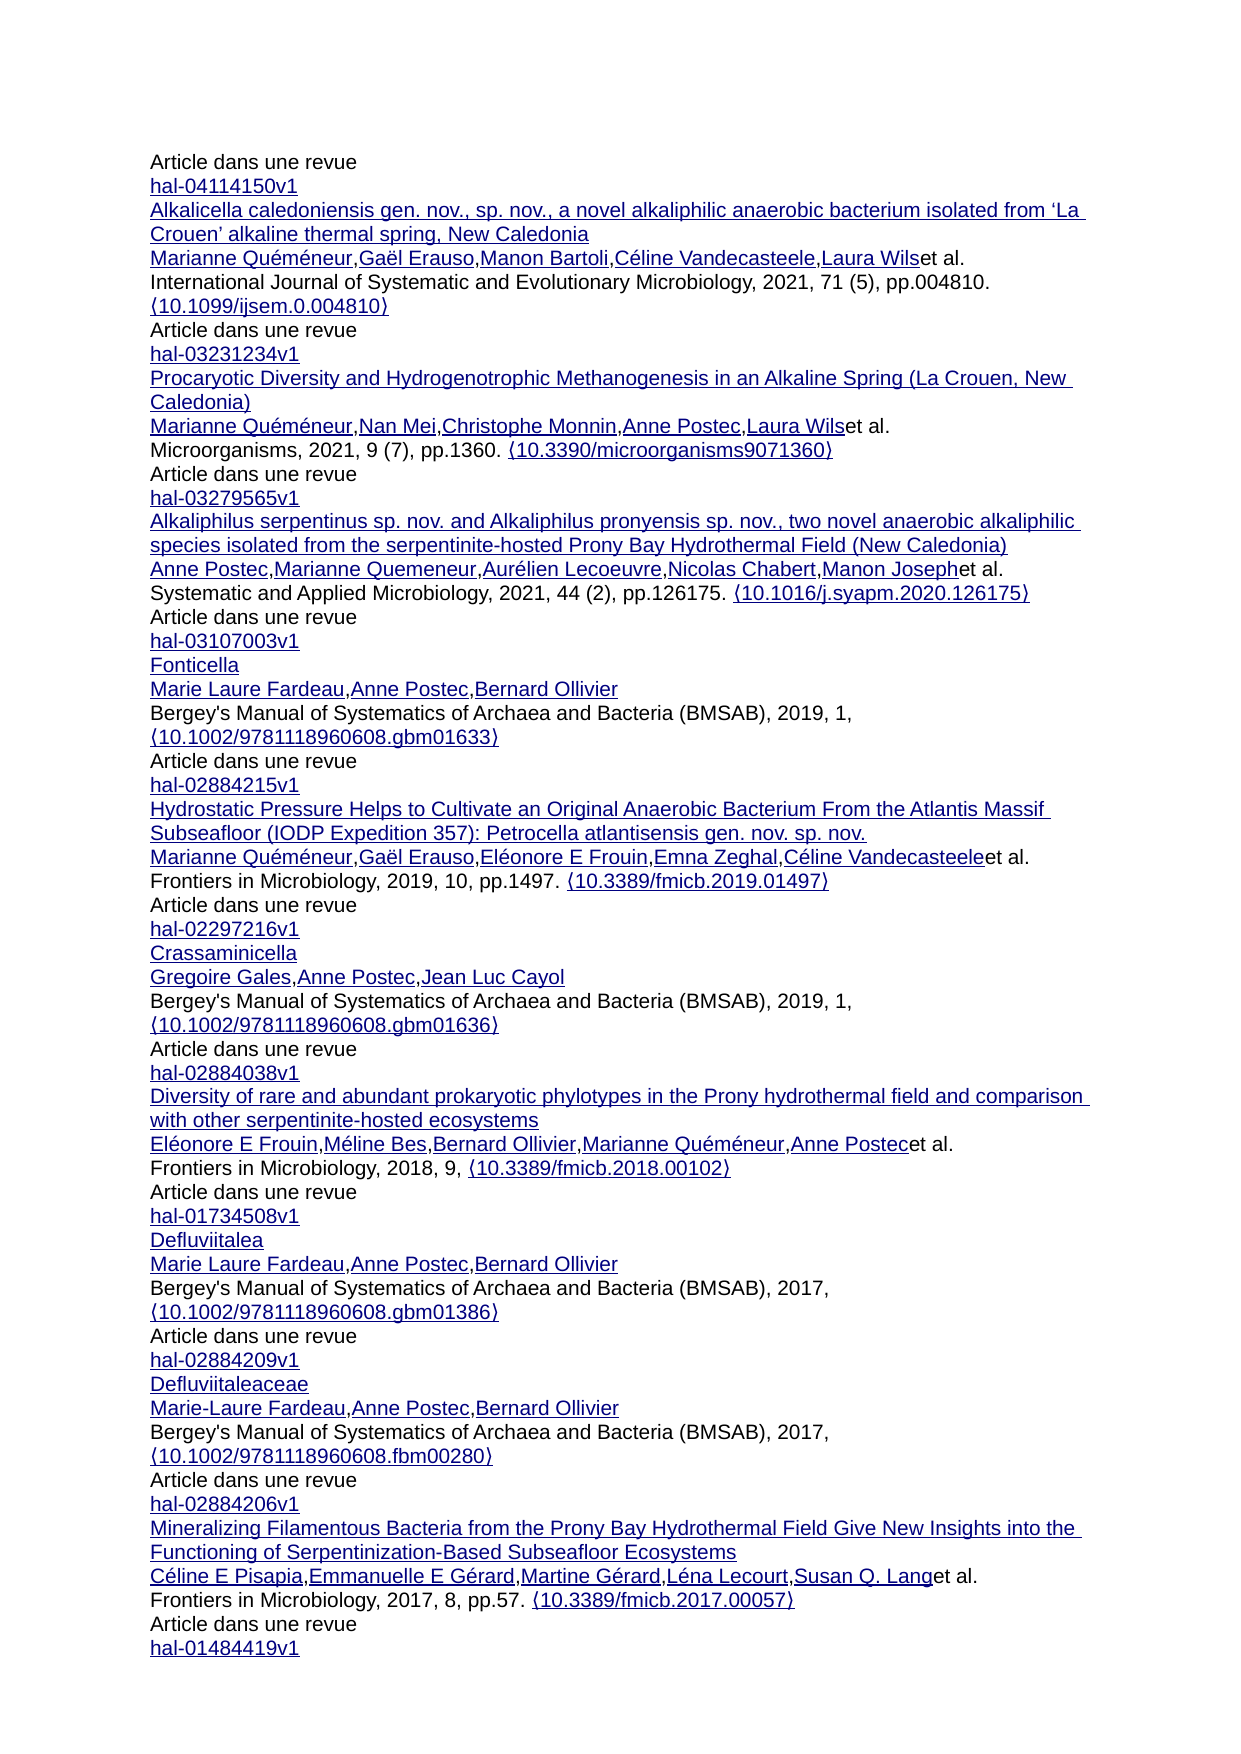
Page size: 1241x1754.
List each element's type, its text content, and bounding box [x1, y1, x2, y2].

table_cell Mineralizing Filamentous Bacteria from the Prony Bay Hydrothermal Field Give New Insights into the Functioning of Serpentinization-Based Subseafloor Ecosystems Céline E Pisapia,Emmanuelle E Gérard,Martine Gérard,Léna Lecourt,Susan Q. Langet al. Frontiers in Microbiology, 2017, 8, pp.57. ⟨10.3389/fmicb.2017.00057⟩ Article dans une revue hal-01484419v1 [150, 1516, 1090, 1659]
table_cell Fonticella Marie Laure Fardeau,Anne Postec,Bernard Ollivier Bergey's Manual of Systematics of Archaea and Bacteria (BMSAB), 2019, 1, ⟨10.1002/9781118960608.gbm01633⟩ Article dans une revue hal-02884215v1 [150, 653, 1090, 797]
table_cell Defluviitaleaceae Marie-Laure Fardeau,Anne Postec,Bernard Ollivier Bergey's Manual of Systematics of Archaea and Bacteria (BMSAB), 2017, ⟨10.1002/9781118960608.fbm00280⟩ Article dans une revue hal-02884206v1 [150, 1372, 1090, 1516]
table_cell Alkaliphilus serpentinus sp. nov. and Alkaliphilus pronyensis sp. nov., two novel anaerobic alkaliphilic species isolated from the serpentinite-hosted Prony Bay Hydrothermal Field (New Caledonia) Anne Postec,Marianne Quemeneur,Aurélien Lecoeuvre,Nicolas Chabert,Manon Josephet al. Systematic and Applied Microbiology, 2021, 44 (2), pp.126175. ⟨10.1016/j.syapm.2020.126175⟩ Article dans une revue hal-03107003v1 [150, 509, 1090, 653]
table_cell Crassaminicella Gregoire Gales,Anne Postec,Jean Luc Cayol Bergey's Manual of Systematics of Archaea and Bacteria (BMSAB), 2019, 1, ⟨10.1002/9781118960608.gbm01636⟩ Article dans une revue hal-02884038v1 [150, 941, 1090, 1084]
table_cell Procaryotic Diversity and Hydrogenotrophic Methanogenesis in an Alkaline Spring (La Crouen, New Caledonia) Marianne Quéméneur,Nan Mei,Christophe Monnin,Anne Postec,Laura Wilset al. Microorganisms, 2021, 9 (7), pp.1360. ⟨10.3390/microorganisms9071360⟩ Article dans une revue hal-03279565v1 [150, 366, 1090, 509]
table_cell Hydrostatic Pressure Helps to Cultivate an Original Anaerobic Bacterium From the Atlantis Massif Subseafloor (IODP Expedition 357): Petrocella atlantisensis gen. nov. sp. nov. Marianne Quéméneur,Gaël Erauso,Eléonore E Frouin,Emna Zeghal,Céline Vandecasteeleet al. Frontiers in Microbiology, 2019, 10, pp.1497. ⟨10.3389/fmicb.2019.01497⟩ Article dans une revue hal-02297216v1 [150, 797, 1090, 941]
table_cell Alkalicella caledoniensis gen. nov., sp. nov., a novel alkaliphilic anaerobic bacterium isolated from ‘La Crouen’ alkaline thermal spring, New Caledonia Marianne Quéméneur,Gaël Erauso,Manon Bartoli,Céline Vandecasteele,Laura Wilset al. International Journal of Systematic and Evolutionary Microbiology, 2021, 71 (5), pp.004810. ⟨10.1099/ijsem.0.004810⟩ Article dans une revue hal-03231234v1 [150, 198, 1090, 366]
table_cell Defluviitalea Marie Laure Fardeau,Anne Postec,Bernard Ollivier Bergey's Manual of Systematics of Archaea and Bacteria (BMSAB), 2017, ⟨10.1002/9781118960608.gbm01386⟩ Article dans une revue hal-02884209v1 [150, 1228, 1090, 1372]
table_cell Diversity of rare and abundant prokaryotic phylotypes in the Prony hydrothermal field and comparison [150, 1084, 1090, 1105]
table_cell Article dans une revue hal-04114150v1 [150, 150, 1090, 198]
table_cell with other serpentinite-hosted ecosystems Eléonore E Frouin,Méline Bes,Bernard Ollivier,Marianne Quéméneur,Anne Postecet al. Frontiers in Microbiology, 2018, 9, ⟨10.3389/fmicb.2018.00102⟩ Article dans une revue hal-01734508v1 [150, 1106, 1090, 1228]
